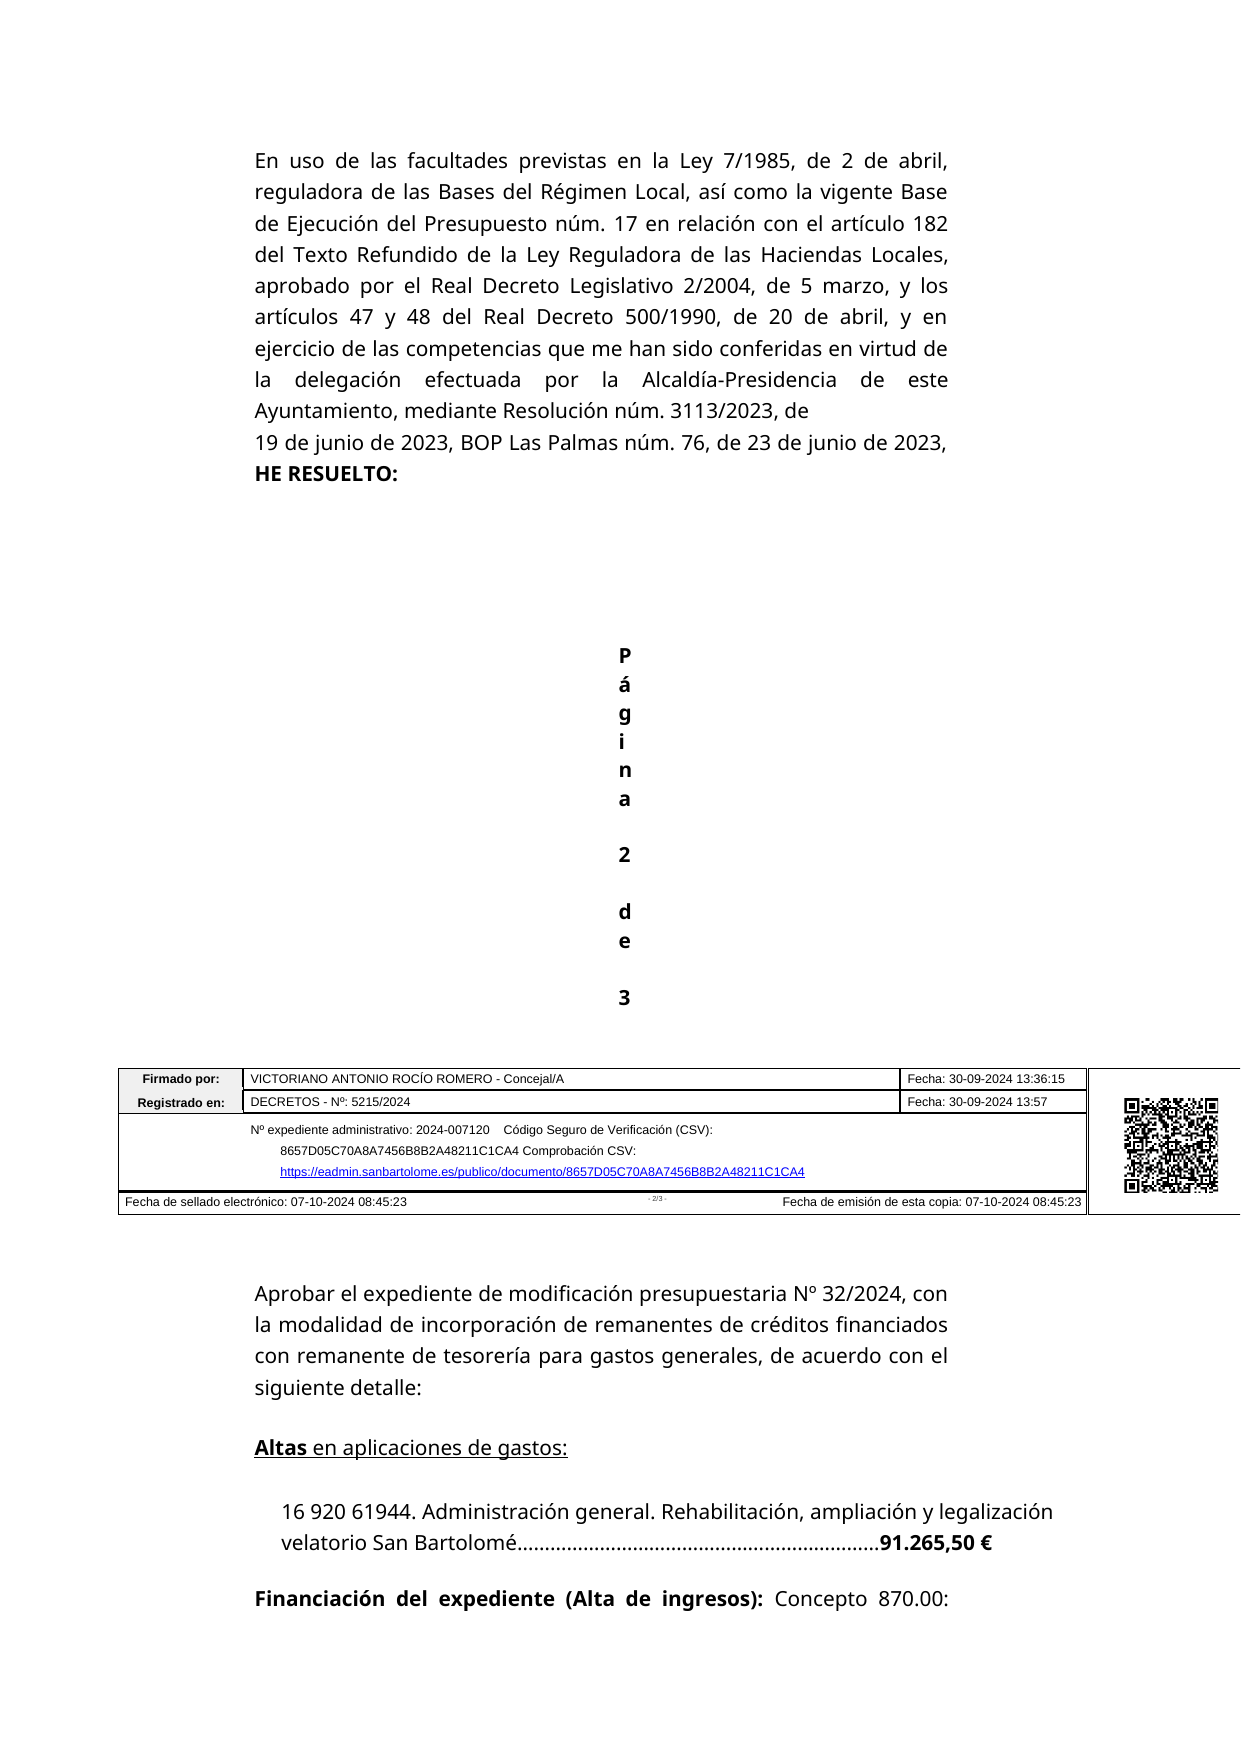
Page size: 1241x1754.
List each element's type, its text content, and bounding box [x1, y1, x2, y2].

text velatorio San Bartolomé…………………………………………………………91.265,50 € [254, 1528, 1122, 1556]
table_header Fecha: 30-09-2024 13:36:15 [901, 1069, 1086, 1089]
table_header [1089, 1069, 1240, 1214]
table_cell Nº expediente administrativo: 2024-007120 Código Seguro de Verificación (CSV): 8657D05C70A8A7456B8B2A48211C1CA4 Comprobación CSV: https://eadmin.sanbartolome.es/publico/documento/8657D05C70A8A7456B8B2A48211C1CA4 [119, 1114, 1086, 1190]
table_cell Fecha de sellado electrónico: 07-10-2024 08:45:23 - 2/3 - Fecha de emisión de esta copia: 07-10-2024 08:45:23 [119, 1193, 1086, 1214]
text 19 de junio de 2023, BOP Las Palmas núm. 76, de 23 de junio de 2023, HE RESUELTO: [254, 428, 949, 487]
text Altas en aplicaciones de gastos: [254, 1433, 1122, 1461]
table_cell DECRETOS - Nº: 5215/2024 [244, 1091, 899, 1112]
table_header Firmado por: [119, 1069, 242, 1087]
text Aprobar el expediente de modificación presupuestaria Nº 32/2024, con la modalidad de incorporación de remanentes de créditos financiados con remanente de tesorería para gastos generales, de acuerdo con el siguiente detalle: [254, 1279, 949, 1401]
table_cell Fecha: 30-09-2024 13:57 [901, 1091, 1086, 1112]
text Financiación del expediente (Alta de ingresos): Concepto 870.00: [254, 1584, 949, 1613]
table_header VICTORIANO ANTONIO ROCÍO ROMERO - Concejal/A [244, 1069, 899, 1089]
text En uso de las facultades previstas en la Ley 7/1985, de 2 de abril, reguladora de las Bases del Régimen Local, así como la vigente Base de Ejecución del Presupuesto núm. 17 en relación con el artículo 182 del Texto Refundido de la Ley Reguladora de las Haciendas Locales, aprobado por el Real Decreto Legislativo 2/2004, de 5 marzo, y los artículos 47 y 48 del Real Decreto 500/1990, de 20 de abril, y en ejercicio de las competencias que me han sido conferidas en virtud de la delegación efectuada por la Alcaldía-Presidencia de este Ayuntamiento, mediante Resolución núm. 3113/2023, de [254, 146, 949, 424]
table_cell Registrado en: [119, 1093, 242, 1110]
text 16 920 61944. Administración general. Rehabilitación, ampliación y legalización [281, 1497, 1122, 1525]
